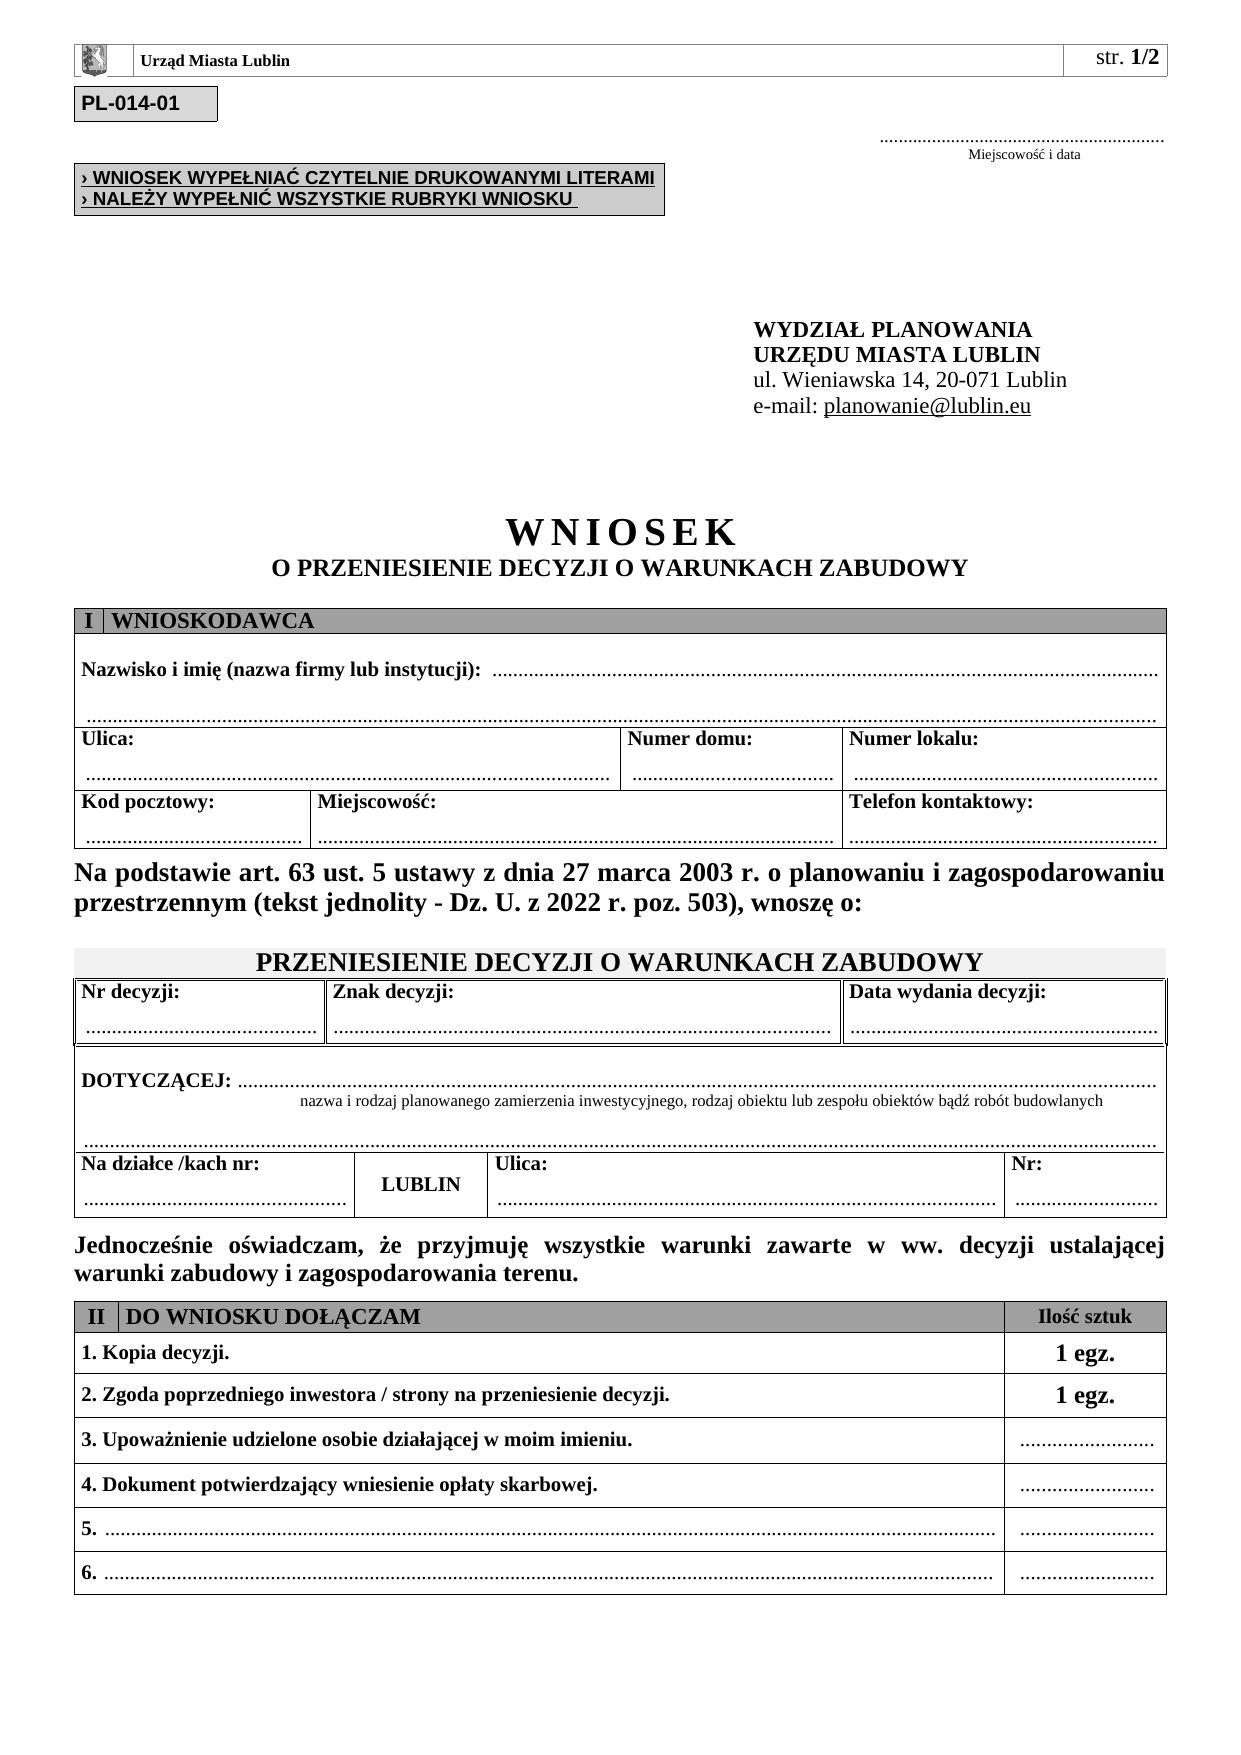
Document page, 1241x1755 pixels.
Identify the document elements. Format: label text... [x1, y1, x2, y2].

table_header › WNIOSEK WYPEŁNIAĆ CZYTELNIE DRUKOWANYMI LITERAMI › NALEŻY WYPEŁNIĆ WSZYSTKIE RUBRYKI WNIOSKU [75, 164, 664, 215]
table_cell 1. Kopia decyzji. [75, 1333, 1004, 1373]
text Na podstawie art. 63 ust. 5 ustawy z dnia 27 marca 2003 r. o planowaniu i zagospodarowaniu przestrzennym (tekst jednolity - Dz. U. z 2022 r. poz. 503), wnoszę o: [74, 849, 1166, 918]
text URZĘDU MIASTA LUBLIN ul. Wieniawska 14, 20-071 Lublin e-mail: planowanie@lublin.eu [753, 342, 1166, 418]
table_cell Znak decyzji: [327, 981, 840, 1043]
table_cell [1005, 1418, 1166, 1463]
table_cell 4. Dokument potwierdzający wniesienie opłaty skarbowej. [75, 1464, 1004, 1507]
table_header PRZENIESIENIE DECYZJI O WARUNKACH ZABUDOWY [74, 948, 1166, 978]
table_cell 3. Upoważnienie udzielone osobie działającej w moim imieniu. [75, 1418, 1004, 1463]
text WYDZIAŁ PLANOWANIA [753, 317, 1166, 342]
table_cell 6. [75, 1552, 1004, 1594]
table_cell Kod pocztowy: [75, 791, 310, 848]
table_cell Numer domu: [621, 728, 842, 790]
table_header [75, 45, 81, 76]
table_cell Ulica: [75, 728, 620, 790]
table_cell 5. [75, 1508, 1004, 1551]
table_cell [1005, 1464, 1166, 1507]
table_header PL-014-01 [75, 87, 217, 121]
table_header DO WNIOSKU DOŁĄCZAM [119, 1302, 1004, 1332]
table_cell 1 egz. [1005, 1333, 1166, 1373]
table_cell Numer lokalu: [843, 728, 1166, 790]
table_cell Miejscowość: [311, 791, 842, 848]
table_header str. 1/2 [1064, 45, 1167, 76]
text Jednocześnie oświadczam, że przyjmuję wszystkie warunki zawarte w ww. decyzji ustalającej warunki zabudowy i zagospodarowania terenu. [74, 1231, 1166, 1287]
subtitle WNIOSEK [74, 510, 1166, 554]
table_cell [1005, 1552, 1166, 1594]
table_header Urząd Miasta Lublin [134, 45, 1063, 76]
table_cell Nr: [1005, 1152, 1166, 1217]
table_cell DOTYCZĄCEJ: nazwa i rodzaj planowanego zamierzenia inwestycyjnego, rodzaj obiektu lub zespołu obiektów bądź robót budowlanych [75, 1043, 1166, 1152]
table_cell LUBLIN [355, 1153, 487, 1217]
table_header [107, 45, 133, 76]
table_header I [75, 609, 103, 633]
picture [81, 44, 107, 77]
text Miejscowość i data [74, 146, 1166, 163]
table_cell Nazwisko i imię (nazwa firmy lub instytucji): [75, 634, 1166, 727]
table_cell [1005, 1508, 1166, 1551]
table_header WNIOSKODAWCA [104, 609, 1166, 633]
table_cell Ulica: [488, 1153, 1004, 1217]
table_header Ilość sztuk [1005, 1302, 1166, 1332]
table_cell 2. Zgoda poprzedniego inwestora / strony na przeniesienie decyzji. [75, 1374, 1004, 1417]
table_cell Nr decyzji: [74, 978, 325, 1043]
table_cell Data wydania decyzji: [842, 978, 1166, 1043]
subtitle O PRZENIESIENIE DECYZJI O WARUNKACH ZABUDOWY [74, 554, 1166, 582]
table_cell 1 egz. [1005, 1374, 1166, 1417]
table_cell Na działce /kach nr: [75, 1152, 354, 1217]
table_cell Telefon kontaktowy: [843, 791, 1166, 848]
table_header II [75, 1302, 118, 1332]
